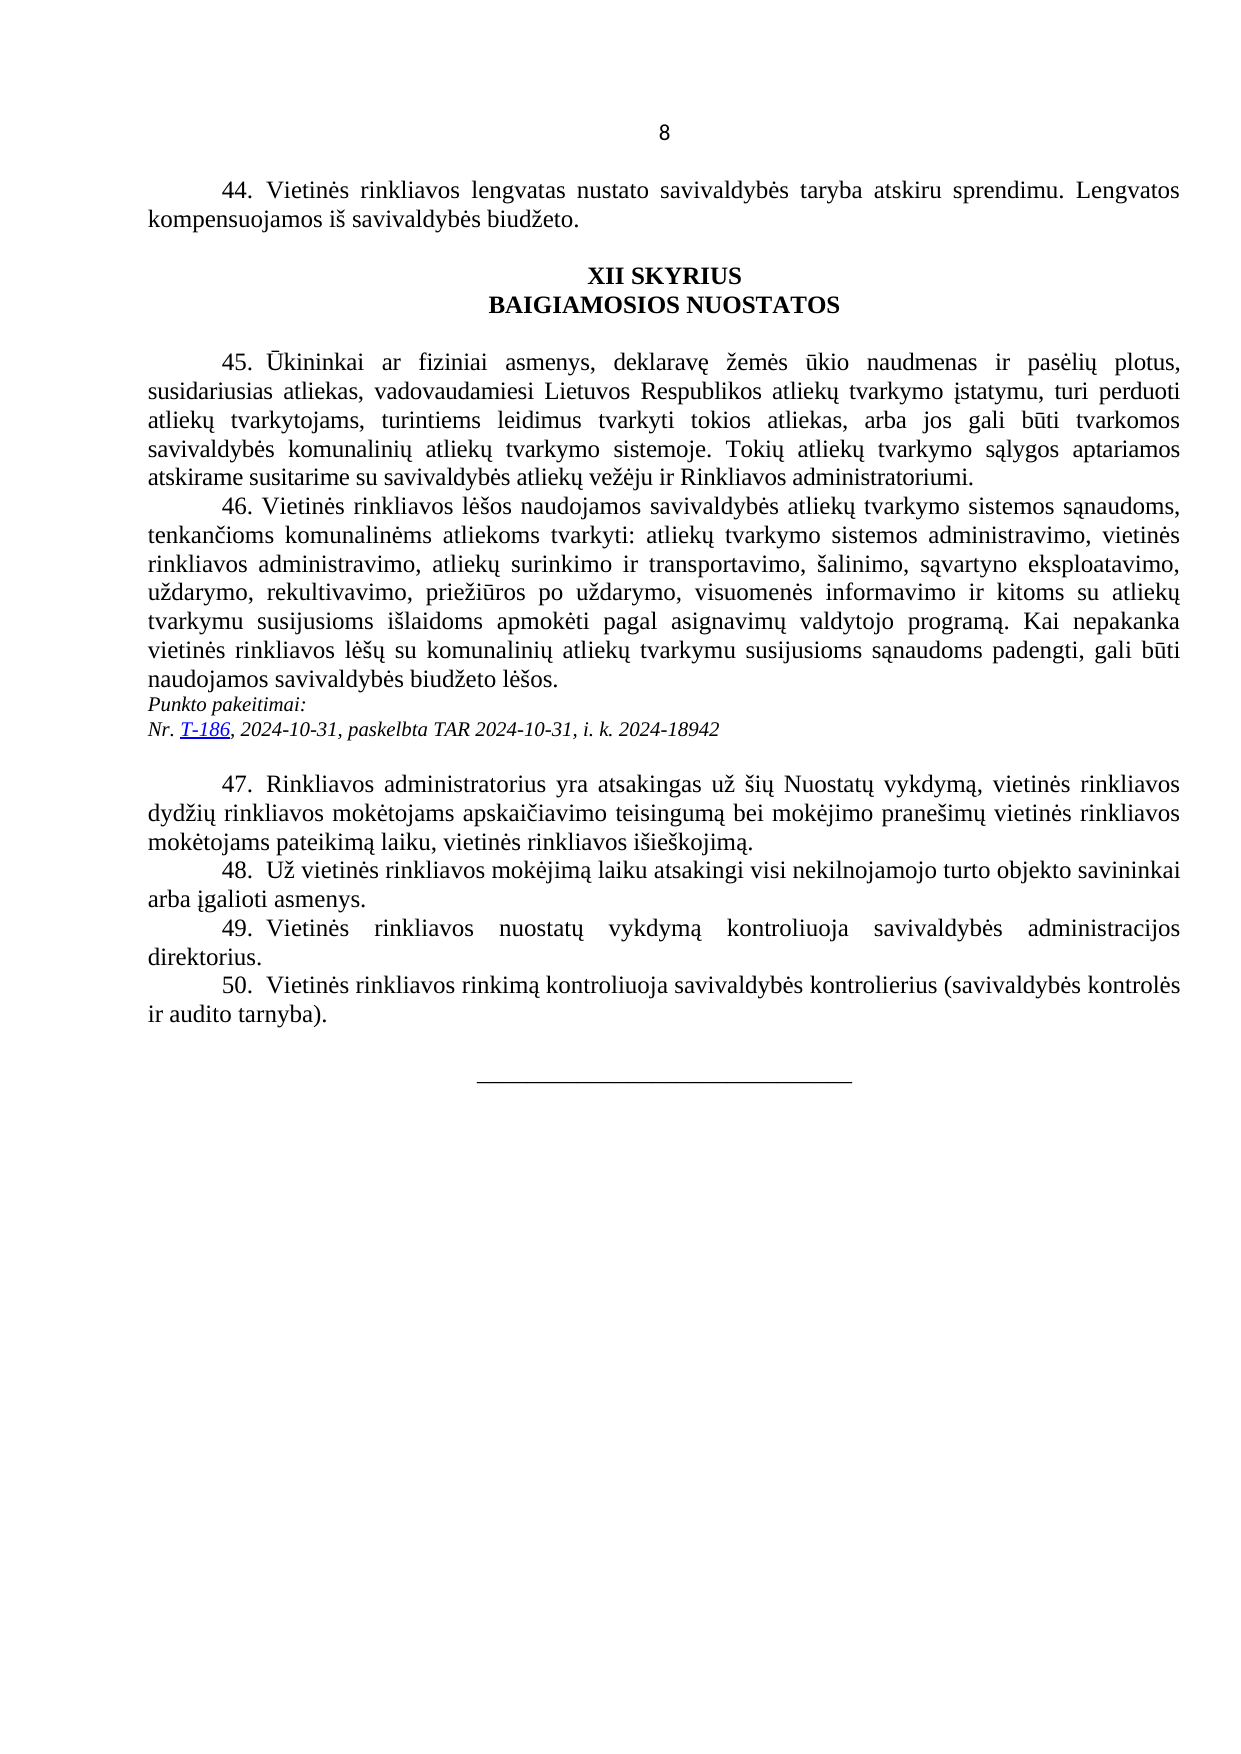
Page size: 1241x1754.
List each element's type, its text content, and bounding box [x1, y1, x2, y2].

text 46. Vietinės rinkliavos lėšos naudojamos savivaldybės atliekų tvarkymo sistemos sąnaudoms, tenkančioms komunalinėms atliekoms tvarkyti: atliekų tvarkymo sistemos administravimo, vietinės rinkliavos administravimo, atliekų surinkimo ir transportavimo, šalinimo, sąvartyno eksploatavimo, uždarymo, rekultivavimo, priežiūros po uždarymo, visuomenės informavimo ir kitoms su atliekų tvarkymu susijusioms išlaidoms apmokėti pagal asignavimų valdytojo programą. Kai nepakanka vietinės rinkliavos lėšų su komunalinių atliekų tvarkymu susijusioms sąnaudoms padengti, gali būti naudojamos savivaldybės biudžeto lėšos. [148, 491, 1181, 692]
text 47. Rinkliavos administratorius yra atsakingas už šių Nuostatų vykdymą, vietinės rinkliavos dydžių rinkliavos mokėtojams apskaičiavimo teisingumą bei mokėjimo pranešimų vietinės rinkliavos mokėtojams pateikimą laiku, vietinės rinkliavos išieškojimą. [148, 769, 1181, 856]
text BAIGIAMOSIOS NUOSTATOS [148, 290, 1181, 319]
text 44. Vietinės rinkliavos lengvatas nustato savivaldybės taryba atskiru sprendimu. Lengvatos kompensuojamos iš savivaldybės biudžeto. [148, 175, 1181, 232]
text 48. Už vietinės rinkliavos mokėjimą laiku atsakingi visi nekilnojamojo turto objekto savininkai arba įgalioti asmenys. [148, 856, 1181, 913]
text Nr. T-186, 2024-10-31, paskelbta TAR 2024-10-31, i. k. 2024-18942 [148, 716, 1181, 741]
text 50. Vietinės rinkliavos rinkimą kontroliuoja savivaldybės kontrolierius (savivaldybės kontrolės ir audito tarnyba). [148, 971, 1181, 1028]
text 45. Ūkininkai ar fiziniai asmenys, deklaravę žemės ūkio naudmenas ir pasėlių plotus, susidariusias atliekas, vadovaudamiesi Lietuvos Respublikos atliekų tvarkymo įstatymu, turi perduoti atliekų tvarkytojams, turintiems leidimus tvarkyti tokios atliekas, arba jos gali būti tvarkomos savivaldybės komunalinių atliekų tvarkymo sistemoje. Tokių atliekų tvarkymo sąlygos aptariamos atskirame susitarime su savivaldybės atliekų vežėju ir Rinkliavos administratoriumi. [148, 347, 1181, 491]
text Punkto pakeitimai: [148, 692, 1181, 716]
text ______________________________ [148, 1057, 1181, 1086]
text 49. Vietinės rinkliavos nuostatų vykdymą kontroliuoja savivaldybės administracijos direktorius. [148, 913, 1181, 971]
text XII skyrius [148, 261, 1181, 290]
